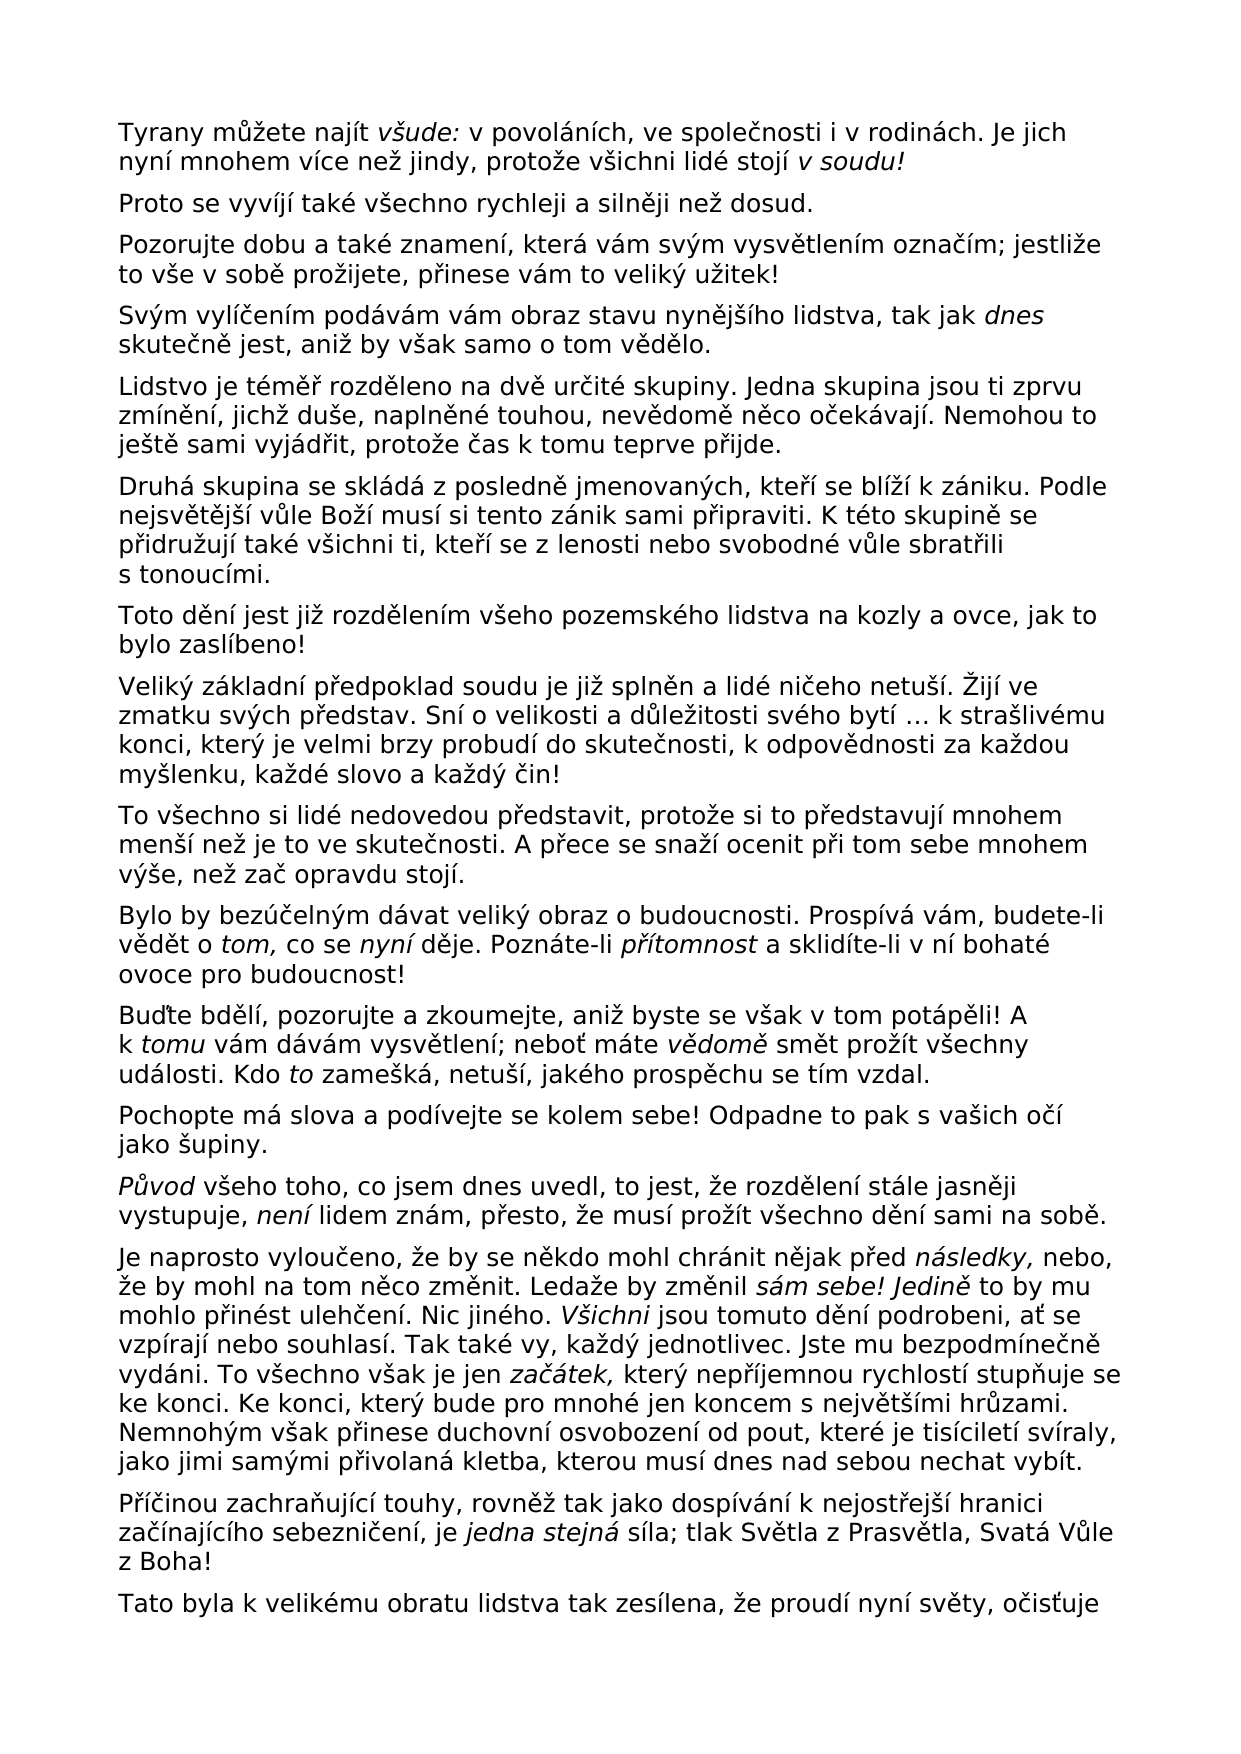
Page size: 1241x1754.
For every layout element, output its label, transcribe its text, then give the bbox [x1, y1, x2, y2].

text Je naprosto vyloučeno, že by se někdo mohl chránit nějak před následky, nebo, že by mohl na tom něco změnit. Ledaže by změnil sám sebe! Jedině to by mu mohlo přinést ulehčení. Nic jiného. Všichni jsou tomuto dění podrobeni, ať se vzpírají nebo souhlasí. Tak také vy, každý jednotlivec. Jste mu bezpodmínečně vydáni. To všechno však je jen začátek, který nepříjemnou rychlostí stupňuje se ke konci. Ke konci, který bude pro mnohé jen koncem s největšími hrůzami. Nemnohým však přinese duchovní osvobození od pout, které je tisíciletí svíraly, jako jimi samými přivolaná kletba, kterou musí dnes nad sebou nechat vybít. [118, 1243, 1122, 1476]
text Svým vylíčením podávám vám obraz stavu nynějšího lidstva, tak jak dnes skutečně jest, aniž by však samo o tom vědělo. [118, 301, 1122, 360]
text To všechno si lidé nedovedou představit, protože si to představují mnohem menší než je to ve skutečnosti. A přece se snaží ocenit při tom sebe mnohem výše, než zač opravdu stojí. [118, 801, 1122, 889]
text Pozorujte dobu a také znamení, která vám svým vysvětlením označím; jestliže to vše v sobě prožijete, přinese vám to veliký užitek! [118, 231, 1122, 289]
text Buďte bdělí, pozorujte a zkoumejte, aniž byste se však v tom potápěli! A k tomu vám dávám vysvětlení; neboť máte vědomě smět prožít všechny události. Kdo to zamešká, netuší, jakého prospěchu se tím vzdal. [118, 1001, 1122, 1089]
text Příčinou zachraňující touhy, rovněž tak jako dospívání k nejostřejší hranici začínajícího sebezničení, je jedna stejná síla; tlak Světla z Prasvětla, Svatá Vůle z Boha! [118, 1489, 1122, 1576]
text Pochopte má slova a podívejte se kolem sebe! Odpadne to pak s vašich očí jako šupiny. [118, 1101, 1122, 1160]
text Tato byla k velikému obratu lidstva tak zesílena, že proudí nyní světy, očisťuje [118, 1589, 1122, 1618]
text Veliký základní předpoklad soudu je již splněn a lidé ničeho netuší. Žijí ve zmatku svých představ. Sní o velikosti a důležitosti svého bytí … k strašlivému konci, který je velmi brzy probudí do skutečnosti, k odpovědnosti za každou myšlenku, každé slovo a každý čin! [118, 672, 1122, 789]
text Tyrany můžete najít všude: v povoláních, ve společnosti i v rodinách. Je jich nyní mnohem více než jindy, protože všichni lidé stojí v soudu! [118, 118, 1122, 176]
text Bylo by bezúčelným dávat veliký obraz o budoucnosti. Prospívá vám, budete-li vědět o tom, co se nyní děje. Poznáte-li přítomnost a sklidíte-li v ní bohaté ovoce pro budoucnost! [118, 901, 1122, 989]
text Proto se vyvíjí také všechno rychleji a silněji než dosud. [118, 189, 1122, 218]
text Lidstvo je téměř rozděleno na dvě určité skupiny. Jedna skupina jsou ti zprvu zmínění, jichž duše, naplněné touhou, nevědomě něco očekávají. Nemohou to ještě sami vyjádřit, protože čas k tomu teprve přijde. [118, 372, 1122, 460]
text Druhá skupina se skládá z posledně jmenovaných, kteří se blíží k zániku. Podle nejsvětější vůle Boží musí si tento zánik sami připraviti. K této skupině se přidružují také všichni ti, kteří se z lenosti nebo svobodné vůle sbratřili s tonoucími. [118, 472, 1122, 589]
text Původ všeho toho, co jsem dnes uvedl, to jest, že rozdělení stále jasněji vystupuje, není lidem znám, přesto, že musí prožít všechno dění sami na sobě. [118, 1172, 1122, 1231]
text Toto dění jest již rozdělením všeho pozemského lidstva na kozly a ovce, jak to bylo zaslíbeno! [118, 601, 1122, 660]
